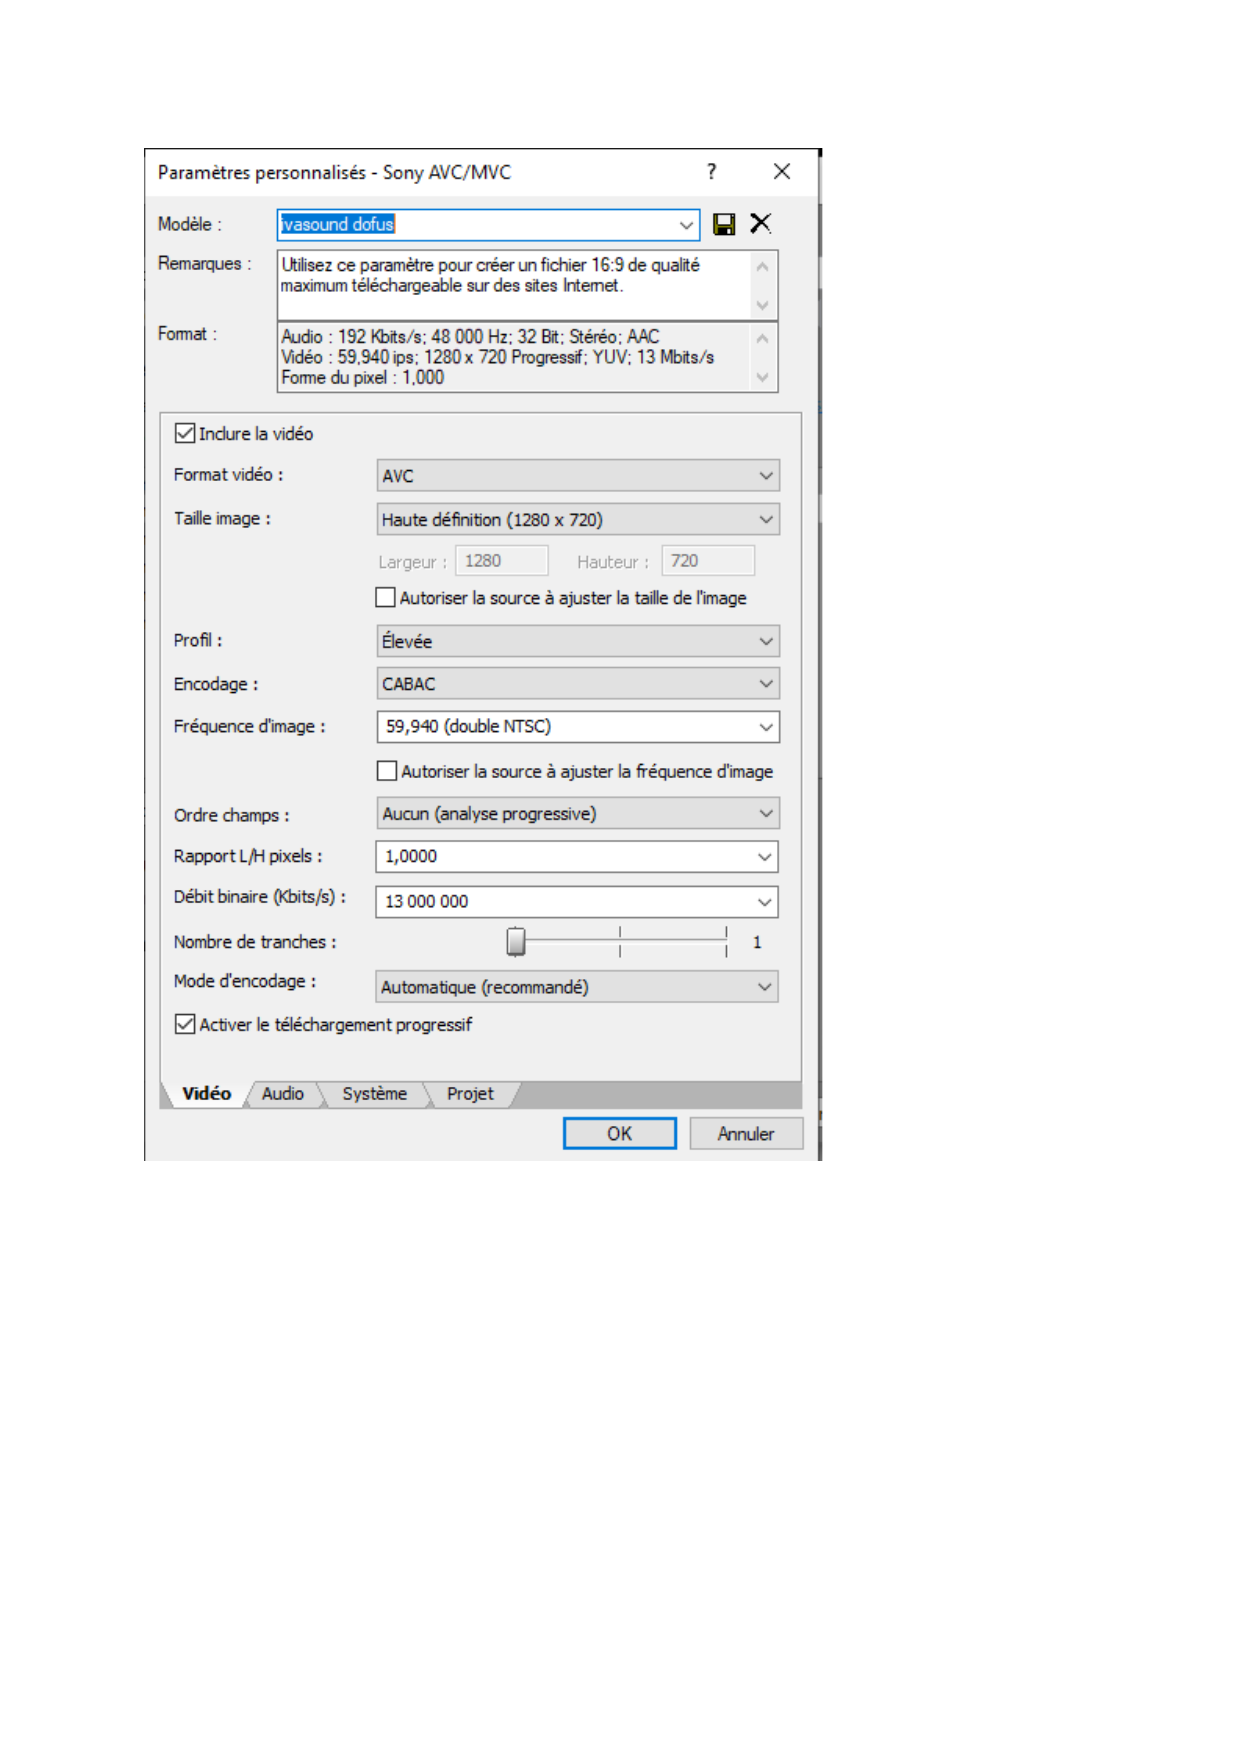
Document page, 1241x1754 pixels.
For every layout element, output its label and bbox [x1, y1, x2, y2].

picture [144, 148, 823, 1161]
